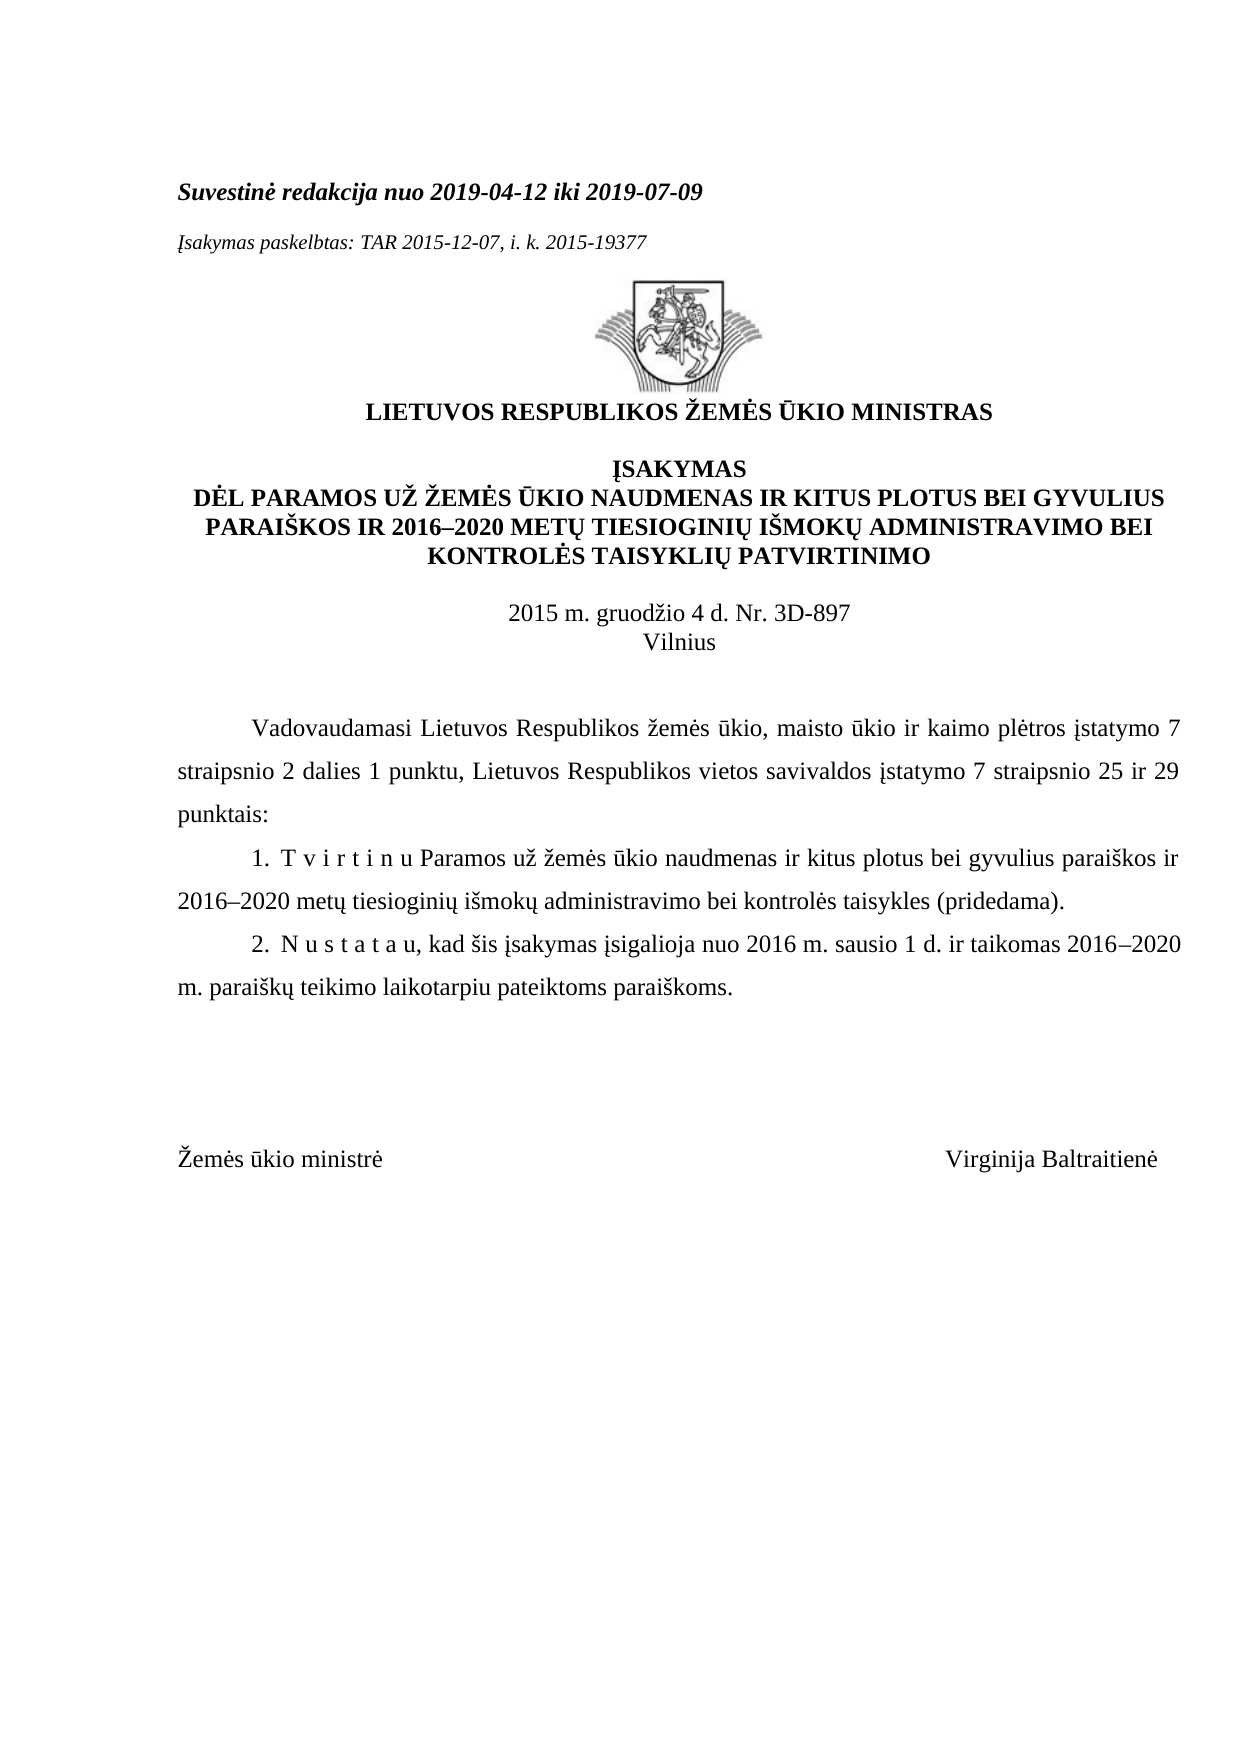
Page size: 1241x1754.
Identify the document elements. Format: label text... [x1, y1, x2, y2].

text DĖL PARAMOS UŽ ŽEMĖS ŪKIO NAUDMENAS IR KITUS PLOTUS BEI GYVULIUS PARAIŠKOS IR 2016–2020 METŲ TIESIOGINIŲ IŠMOKŲ ADMINISTRAVIMO BEI KONTROLĖS TAISYKLIŲ PATVIRTINIMO [177, 483, 1181, 569]
text 2. N u s t a t a u, kad šis įsakymas įsigalioja nuo 2016 m. sausio 1 d. ir taikomas 2016–2020 m. paraiškų teikimo laikotarpiu pateiktoms paraiškoms. [177, 929, 1181, 1001]
text Žemės ūkio ministrė Virginija Baltraitienė [177, 1144, 1181, 1173]
text 1. T v i r t i n u Paramos už žemės ūkio naudmenas ir kitus plotus bei gyvulius paraiškos ir 2016–2020 metų tiesioginių išmokų administravimo bei kontrolės taisykles (pridedama). [177, 843, 1181, 914]
text Vilnius [177, 627, 1181, 656]
text LIETUVOS RESPUBLIKOS ŽEMĖS ŪKIO MINISTRAS [177, 397, 1181, 426]
text Suvestinė redakcija nuo 2019-04-12 iki 2019-07-09 [177, 177, 1181, 206]
text ĮSAKYMAS [177, 454, 1181, 483]
text Vadovaudamasi Lietuvos Respublikos žemės ūkio, maisto ūkio ir kaimo plėtros įstatymo 7 straipsnio 2 dalies 1 punktu, Lietuvos Respublikos vietos savivaldos įstatymo 7 straipsnio 25 ir 29 punktais: [177, 713, 1181, 828]
text Įsakymas paskelbtas: TAR 2015-12-07, i. k. 2015-19377 [177, 230, 1181, 254]
text 2015 m. gruodžio 4 d. Nr. 3D-897 [177, 598, 1181, 627]
